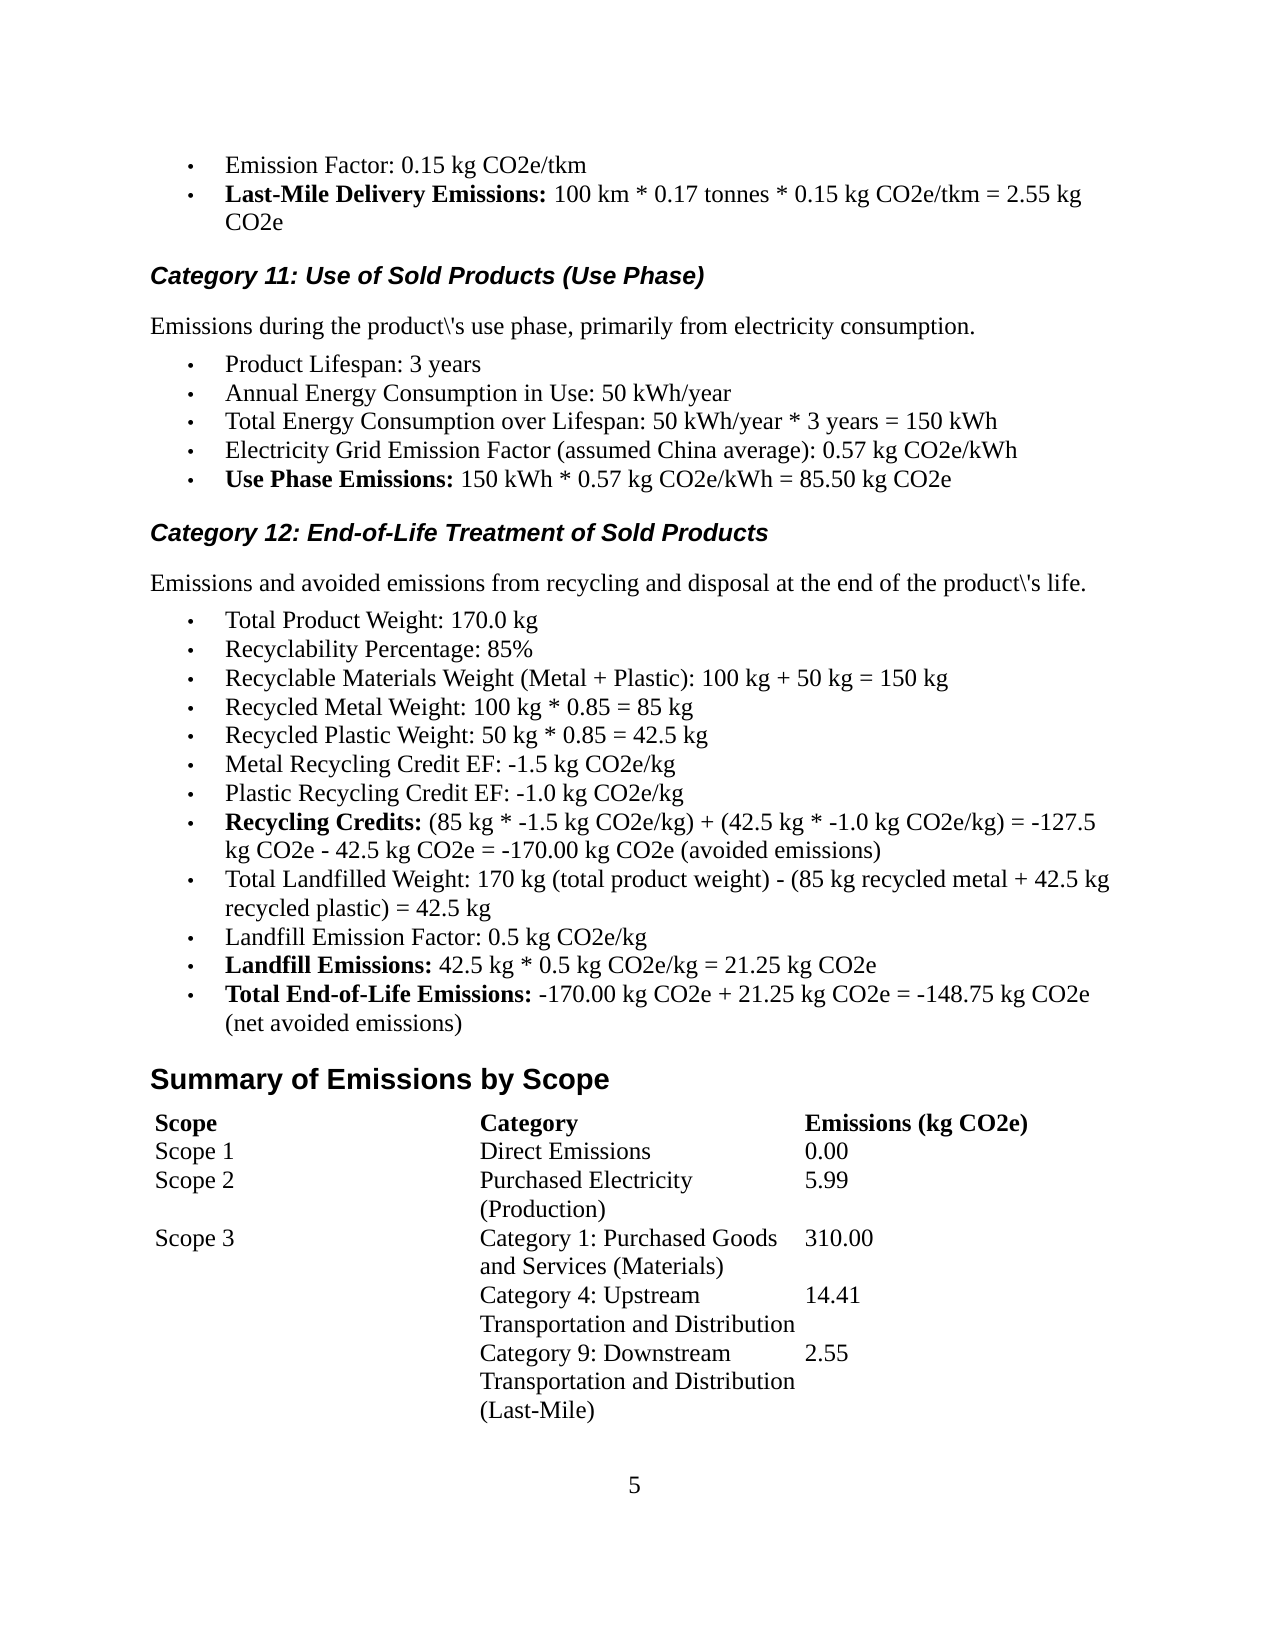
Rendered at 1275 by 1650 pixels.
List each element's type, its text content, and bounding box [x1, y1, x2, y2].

table_cell 2.55 [800, 1338, 1125, 1424]
table_cell Category 1: Purchased Goods and Services (Materials) [475, 1223, 800, 1280]
text Emissions and avoided emissions from recycling and disposal at the end of the product\'s life. [150, 568, 1125, 596]
list Total Product Weight: 170.0 kg [187, 605, 1125, 634]
list Last-Mile Delivery Emissions: 100 km * 0.17 tonnes * 0.15 kg CO2e/tkm = 2.55 kg CO2e [187, 179, 1125, 236]
table_header Emissions (kg CO2e) [800, 1108, 1125, 1136]
table_header Scope [150, 1108, 475, 1136]
list Landfill Emission Factor: 0.5 kg CO2e/kg [187, 922, 1125, 950]
list Use Phase Emissions: 150 kWh * 0.57 kg CO2e/kWh = 85.50 kg CO2e [187, 464, 1125, 493]
list Annual Energy Consumption in Use: 50 kWh/year [187, 378, 1125, 406]
table_cell Scope 1 [150, 1136, 475, 1165]
list Total Landfilled Weight: 170 kg (total product weight) - (85 kg recycled metal + 42.5 kg recycled plastic) = 42.5 kg [187, 864, 1125, 922]
table_cell Category 9: Downstream Transportation and Distribution (Last-Mile) [475, 1338, 800, 1424]
list Recyclable Materials Weight (Metal + Plastic): 100 kg + 50 kg = 150 kg [187, 663, 1125, 692]
list Metal Recycling Credit EF: -1.5 kg CO2e/kg [187, 749, 1125, 778]
list Recycled Plastic Weight: 50 kg * 0.85 = 42.5 kg [187, 720, 1125, 749]
table_cell 14.41 [800, 1280, 1125, 1338]
list Landfill Emissions: 42.5 kg * 0.5 kg CO2e/kg = 21.25 kg CO2e [187, 950, 1125, 979]
list Product Lifespan: 3 years [187, 349, 1125, 378]
list Total End-of-Life Emissions: -170.00 kg CO2e + 21.25 kg CO2e = -148.75 kg CO2e (net avoided emissions) [187, 979, 1125, 1037]
table_cell Category 4: Upstream Transportation and Distribution [475, 1280, 800, 1338]
subtitle Summary of Emissions by Scope [150, 1062, 1125, 1095]
subtitle Category 11: Use of Sold Products (Use Phase) [150, 261, 1125, 290]
list Total Energy Consumption over Lifespan: 50 kWh/year * 3 years = 150 kWh [187, 406, 1125, 435]
list Recyclability Percentage: 85% [187, 634, 1125, 663]
text Emissions during the product\'s use phase, primarily from electricity consumption. [150, 311, 1125, 340]
table_cell 0.00 [800, 1136, 1125, 1165]
table_cell 310.00 [800, 1223, 1125, 1280]
table_cell Direct Emissions [475, 1136, 800, 1165]
table_cell 5.99 [800, 1165, 1125, 1223]
list Recycling Credits: (85 kg * -1.5 kg CO2e/kg) + (42.5 kg * -1.0 kg CO2e/kg) = -127.5 kg CO2e - 42.5 kg CO2e = -170.00 kg CO2e (avoided emissions) [187, 807, 1125, 864]
table_cell Scope 3 [150, 1223, 475, 1424]
table_cell Purchased Electricity (Production) [475, 1165, 800, 1223]
table_cell Scope 2 [150, 1165, 475, 1223]
list Emission Factor: 0.15 kg CO2e/tkm [187, 150, 1125, 179]
list Plastic Recycling Credit EF: -1.0 kg CO2e/kg [187, 778, 1125, 807]
subtitle Category 12: End-of-Life Treatment of Sold Products [150, 518, 1125, 546]
list Electricity Grid Emission Factor (assumed China average): 0.57 kg CO2e/kWh [187, 435, 1125, 464]
table_header Category [475, 1108, 800, 1136]
list Recycled Metal Weight: 100 kg * 0.85 = 85 kg [187, 692, 1125, 720]
